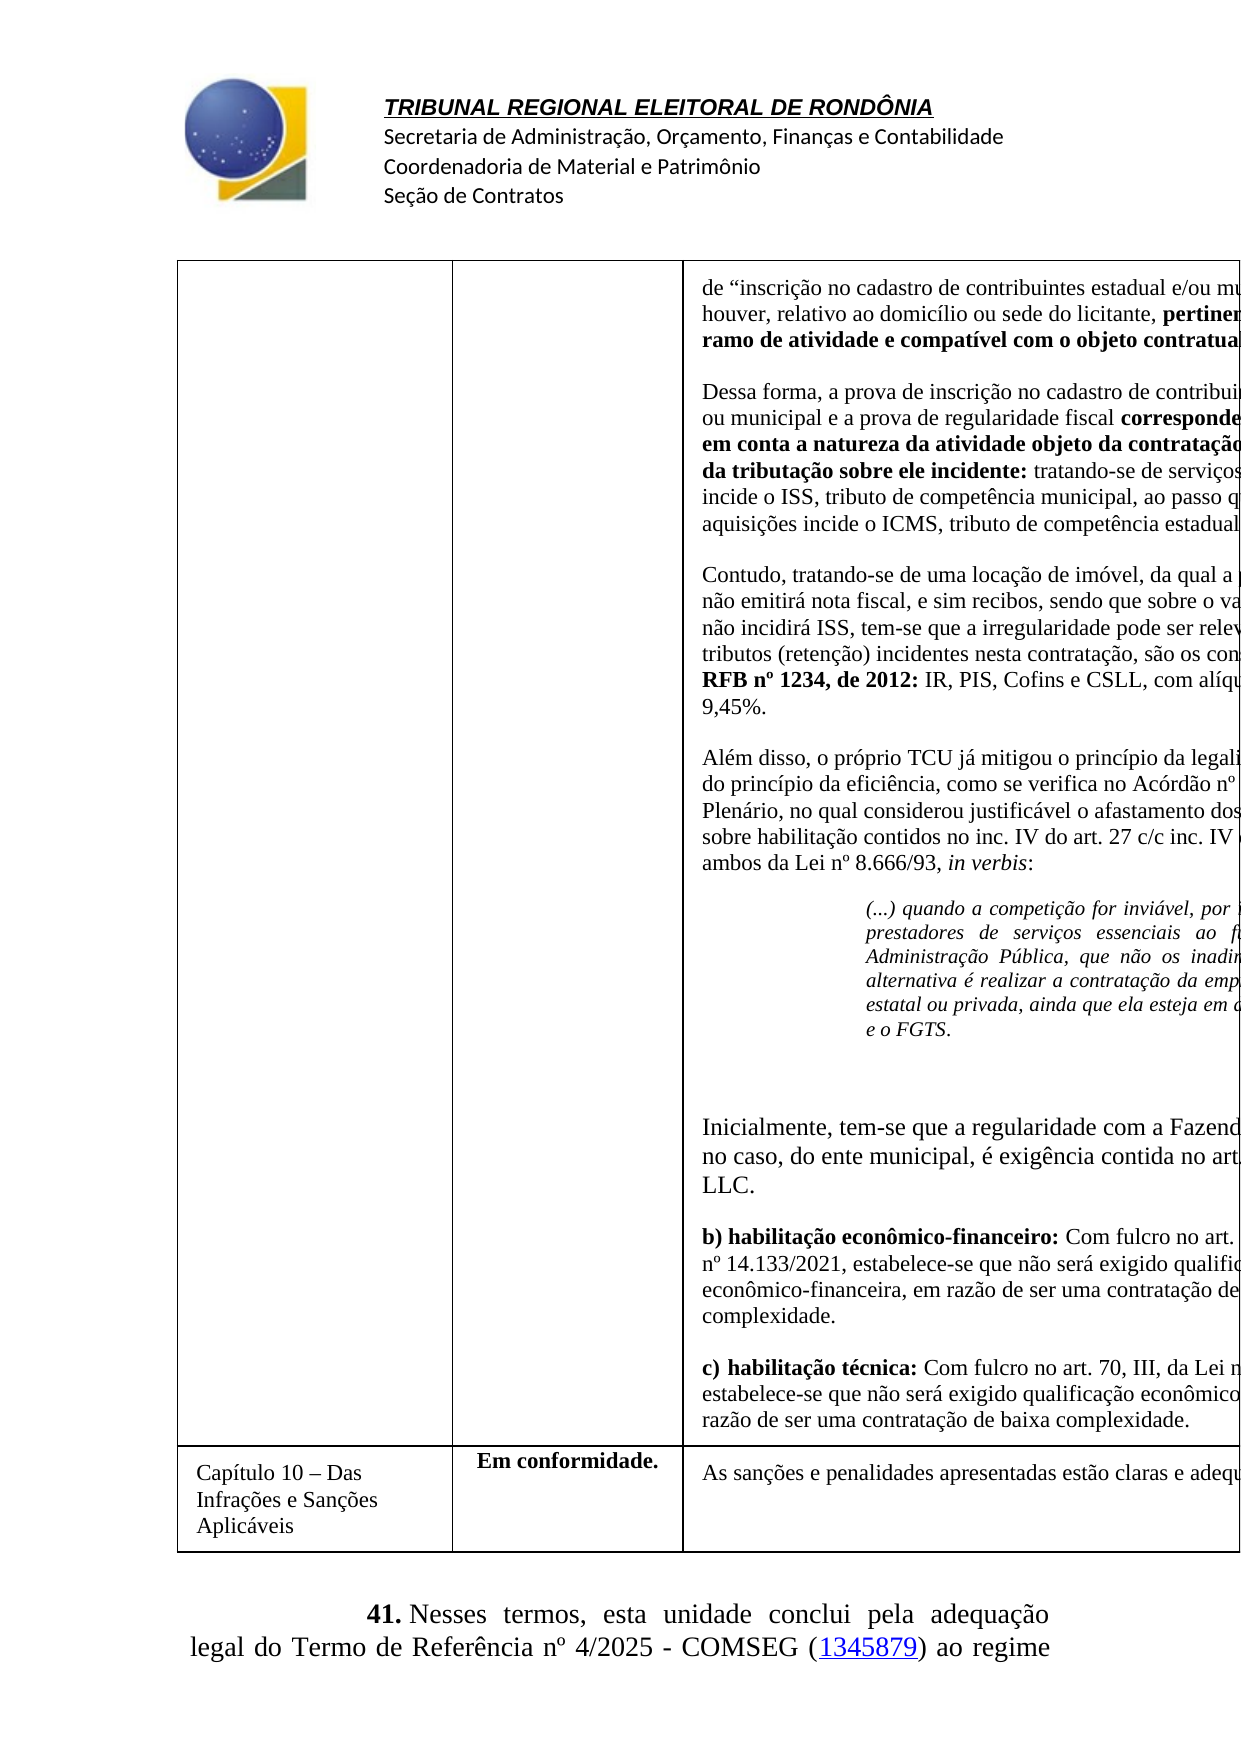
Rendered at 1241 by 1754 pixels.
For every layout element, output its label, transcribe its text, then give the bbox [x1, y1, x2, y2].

table_cell Capítulo 10 – Das Infrações e Sanções Aplicáveis [178, 1447, 452, 1551]
table_cell [453, 261, 682, 1445]
table_cell [178, 261, 452, 1445]
table_cell Em conformidade. [453, 1447, 682, 1551]
table_cell As informações apresentadas estão claras e adequadas. A unidade apresentou as seguintes informações que constam do modelo padronizado do TR deste Tribunal: I - previsão da contratação da locação do imóvel por inexigibilidade de licitação, com fundamento no art. 74, V, da LLC; II - regras sobre a participação dos interessados; III - regras acerca das vedações de participação; IV - condições prévias ao exame da proposta, divulgação do preço estimado: A unidade não vetou a divulgação do preço estimado; V- Exigências de habilitação: a) indicação das exigências de habilitação jurídica, fiscal, social e trabalhista: prova de a) inscrição no Cadastro Nacional de Pessoas Jurídicas, b) regularidade fiscal perante a Fazenda Nacional e a Fazenda Municipal, c) regularidade com o FGTS e d) inexistência de débitos inadimplidos com a Justiça do Trabalho. Como constou do relato deste parecer, a proponente apresentou certidão positiva de débitos fiscais, emitida em 03/04/2025 pela Prefeitura do Município de Vilhena, página 1 do evento 1348275. Sobre o tema, o artigo 193 do Código Tributário Nacional (Lei nº 5.172, de 25 de outubro de 1966) preceitua que a prova da quitação de todos os tributos devidos dar-se-á no âmbito da Fazenda Pública interessada, “relativos à atividade em cujo exercício contrata ou concorre”. Já o art. 68, inciso II, da Lei n.º 14.133, de 2021, estabelece a exigência de “inscrição no cadastro de contribuintes estadual e/ou municipal, se houver, relativo ao domicílio ou sede do licitante, pertinente ao seu ramo de atividade e compatível com o objeto contratual”. Dessa forma, a prova de inscrição no cadastro de contribuintes estadual ou municipal e a prova de regularidade fiscal correspondente deve levar em conta a natureza da atividade objeto da contratação e o âmbito da tributação sobre ele incidente: tratando-se de serviços em geral, incide o ISS, tributo de competência municipal, ao passo que, para aquisições incide o ICMS, tributo de competência estadual. Contudo, tratando-se de uma locação de imóvel, da qual a pessoa jurídica não emitirá nota fiscal, e sim recibos, sendo que sobre o valor do aluguel não incidirá ISS, tem-se que a irregularidade pode ser relevada. Os tributos (retenção) incidentes nesta contratação, são os constantes na IN RFB nº 1234, de 2012: IR, PIS, Cofins e CSLL, com alíquota total de 9,45%. Além disso, o próprio TCU já mitigou o princípio da legalidade a favor do princípio da eficiência, como se verifica no Acórdão nº 1.1105/2006 – Plenário, no qual considerou justificável o afastamento dos ditames legais sobre habilitação contidos no inc. IV do art. 27 c/c inc. IV do art. 29, ambos da Lei nº 8.666/93, in verbis: (...) quando a competição for inviável, por inexistirem outros prestadores de serviços essenciais ao funcionamento da Administração Pública, que não os inadimplentes, a única alternativa é realizar a contratação da empresa monopolista, estatal ou privada, ainda que ela esteja em débito com o INSS e o FGTS. Inicialmente, tem-se que a regularidade com a Fazenda Federal e, no caso, do ente municipal, é exigência contida no art. 68, III, da LLC. b) habilitação econômico-financeiro: Com fulcro no art. 70, III, da Lei nº 14.133/2021, estabelece-se que não será exigido qualificação econômico-financeira, em razão de ser uma contratação de baixa complexidade. c) habilitação técnica: Com fulcro no art. 70, III, da Lei nº 14.133/2021, estabelece-se que não será exigido qualificação econômico-financeira, em razão de ser uma contratação de baixa complexidade. [684, 261, 1239, 1445]
text 41. Nesses termos, esta unidade conclui pela adequação legal do Termo de Referência nº 4/2025 - COMSEG (1345879) ao regime [190, 1597, 1051, 1662]
table_cell As sanções e penalidades apresentadas estão claras e adequadas. [684, 1447, 1239, 1551]
